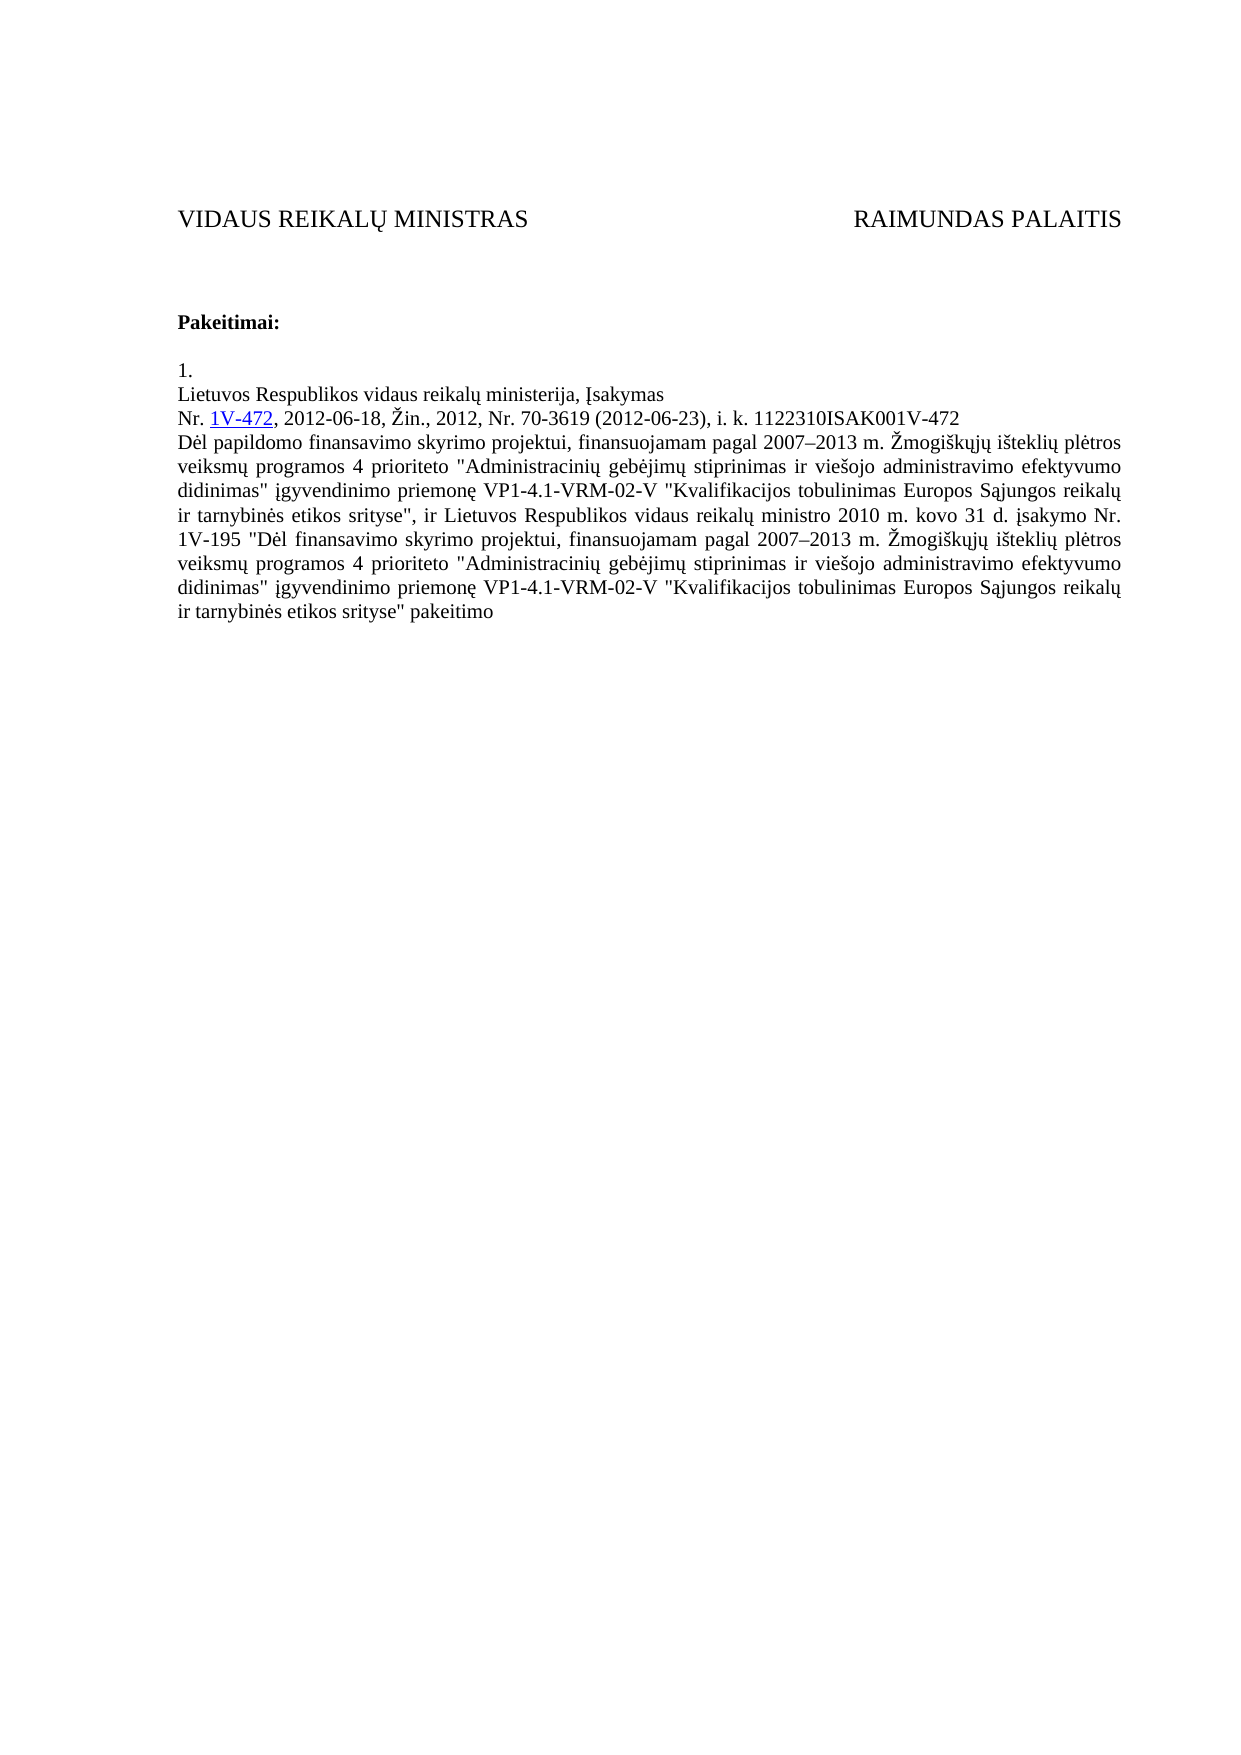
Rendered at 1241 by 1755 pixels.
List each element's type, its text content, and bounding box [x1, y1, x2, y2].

text Lietuvos Respublikos vidaus reikalų ministerija, Įsakymas [177, 382, 1122, 406]
text Vidaus reikalų ministras Raimundas Palaitis [177, 204, 1122, 233]
text Dėl papildomo finansavimo skyrimo projektui, finansuojamam pagal 2007–2013 m. Žmogiškųjų išteklių plėtros veiksmų programos 4 prioriteto "Administracinių gebėjimų stiprinimas ir viešojo administravimo efektyvumo didinimas" įgyvendinimo priemonę VP1-4.1-VRM-02-V "Kvalifikacijos tobulinimas Europos Sąjungos reikalų ir tarnybinės etikos srityse", ir Lietuvos Respublikos vidaus reikalų ministro 2010 m. kovo 31 d. įsakymo Nr. 1V-195 "Dėl finansavimo skyrimo projektui, finansuojamam pagal 2007–2013 m. Žmogiškųjų išteklių plėtros veiksmų programos 4 prioriteto "Administracinių gebėjimų stiprinimas ir viešojo administravimo efektyvumo didinimas" įgyvendinimo priemonę VP1-4.1-VRM-02-V "Kvalifikacijos tobulinimas Europos Sąjungos reikalų ir tarnybinės etikos srityse" pakeitimo [177, 430, 1122, 623]
text 1. [177, 358, 1122, 382]
text Nr. 1V-472, 2012-06-18, Žin., 2012, Nr. 70-3619 (2012-06-23), i. k. 1122310ISAK001V-472 [177, 406, 1122, 430]
text Pakeitimai: [177, 310, 1122, 334]
